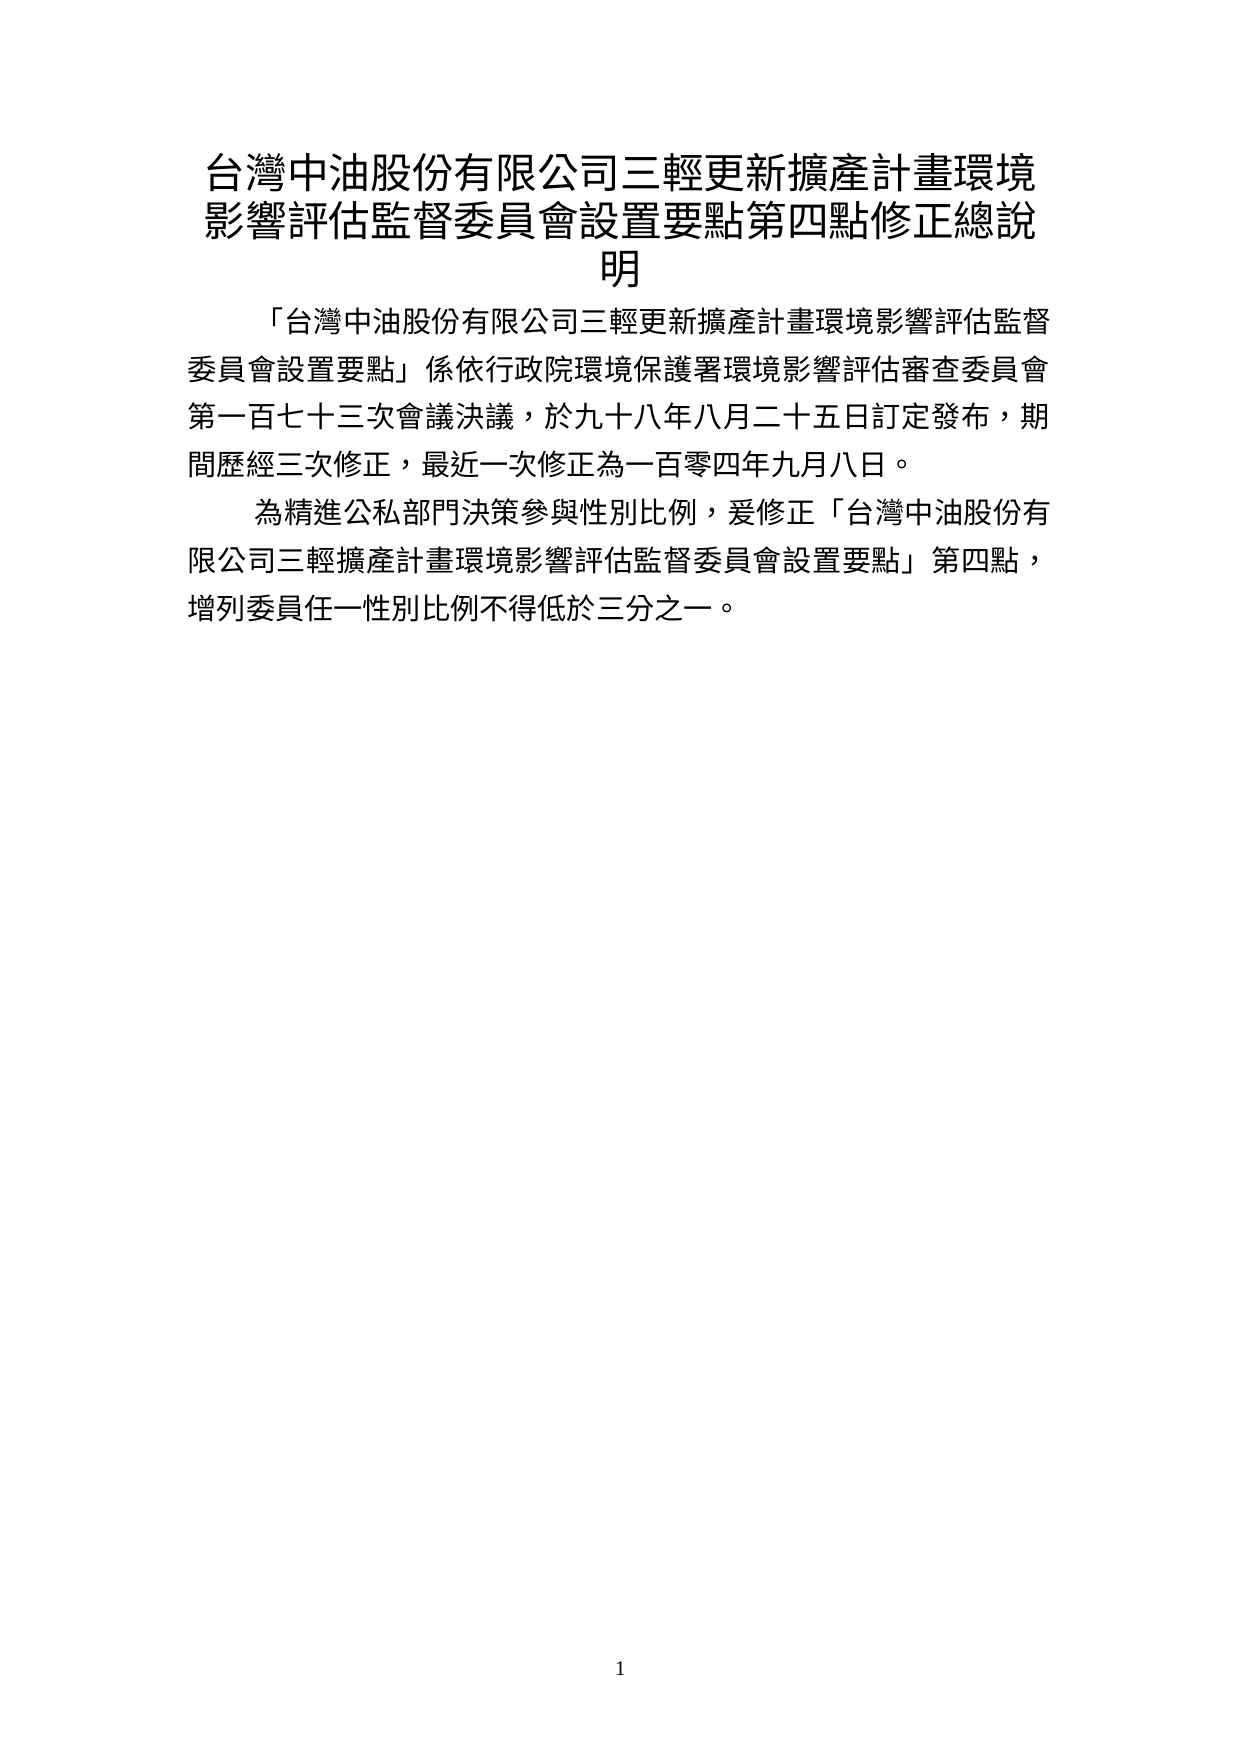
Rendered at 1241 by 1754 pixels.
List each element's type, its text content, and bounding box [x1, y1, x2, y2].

text 台灣中油股份有限公司三輕更新擴產計畫環境影響評估監督委員會設置要點第四點修正總說明 [187, 94, 1053, 294]
text 為精進公私部門決策參與性別比例，爰修正「台灣中油股份有限公司三輕擴產計畫環境影響評估監督委員會設置要點」第四點，增列委員任一性別比例不得低於三分之一。 [187, 485, 1053, 629]
text 「台灣中油股份有限公司三輕更新擴產計畫環境影響評估監督委員會設置要點」係依行政院環境保護署環境影響評估審查委員會第一百七十三次會議決議，於九十八年八月二十五日訂定發布，期間歷經三次修正，最近一次修正為一百零四年九月八日。 [187, 294, 1053, 485]
